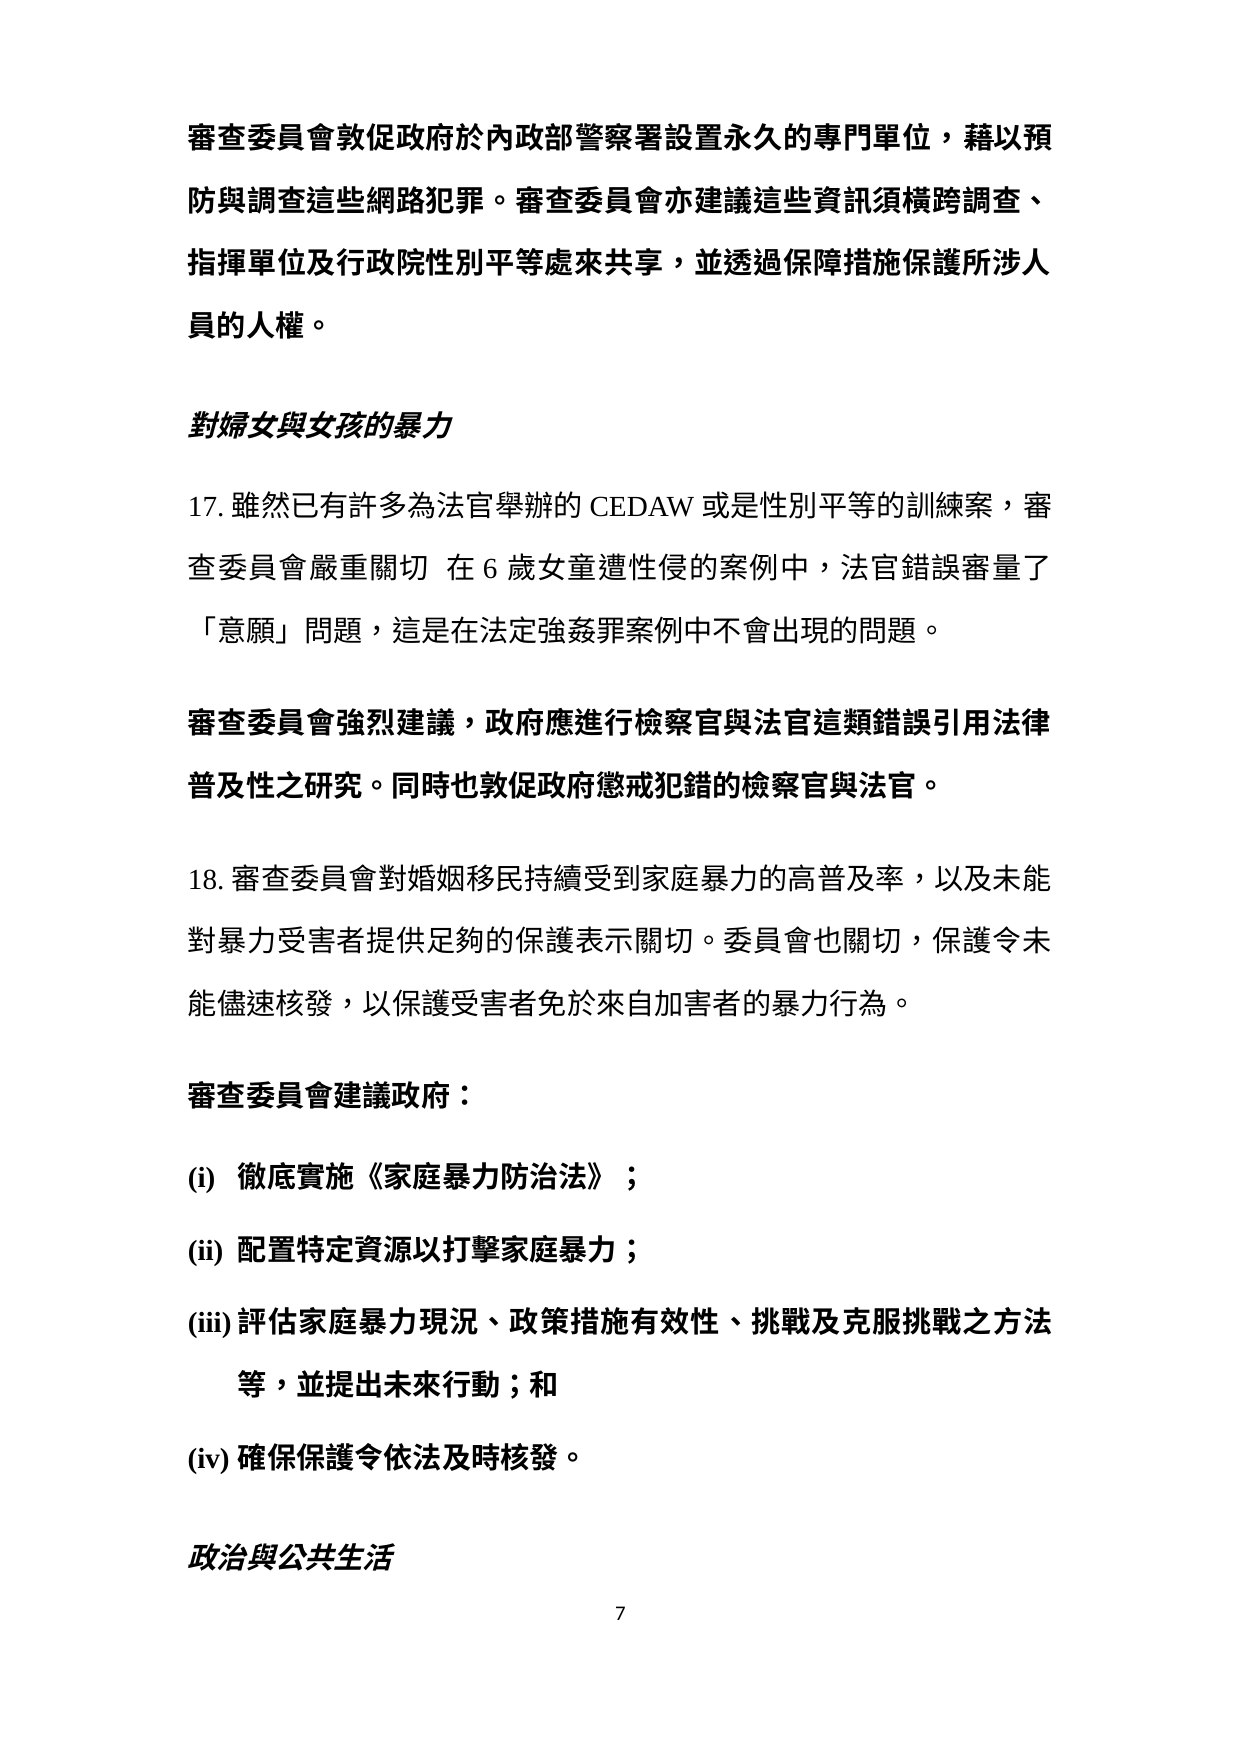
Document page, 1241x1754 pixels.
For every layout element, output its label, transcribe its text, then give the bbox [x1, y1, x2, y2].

text 18. 審查委員會對婚姻移民持續受到家庭暴力的高普及率，以及未能對暴力受害者提供足夠的保護表示關切。委員會也關切，保護令未能儘速核發，以保護受害者免於來自加害者的暴力行為。 [188, 835, 1053, 1022]
text 政治與公共生活 [187, 1514, 1053, 1576]
list 評估家庭暴力現況、政策措施有效性、挑戰及克服挑戰之方法等，並提出未來行動；和 [188, 1278, 1053, 1403]
text 17. 雖然已有許多為法官舉辦的CEDAW 或是性別平等的訓練案，審查委員會嚴重關切 在6 歲女童遭性侵的案例中，法官錯誤審量了「意願」問題，這是在法定強姦罪案例中不會出現的問題。 [188, 462, 1053, 649]
list 配置特定資源以打擊家庭暴力； [188, 1206, 1053, 1268]
text 對婦女與女孩的暴力 [187, 382, 1053, 444]
list 徹底實施《家庭暴力防治法》； [188, 1133, 1053, 1195]
text 審查委員會敦促政府於內政部警察署設置永久的專門單位，藉以預防與調查這些網路犯罪。審查委員會亦建議這些資訊須橫跨調查、指揮單位及行政院性別平等處來共享，並透過保障措施保護所涉人員的人權。 [187, 94, 1053, 344]
text 審查委員會建議政府： [187, 1052, 1053, 1115]
text 審查委員會強烈建議，政府應進行檢察官與法官這類錯誤引用法律普及性之研究。同時也敦促政府懲戒犯錯的檢察官與法官。 [187, 679, 1053, 804]
list 確保保護令依法及時核發。 [187, 1414, 1053, 1476]
